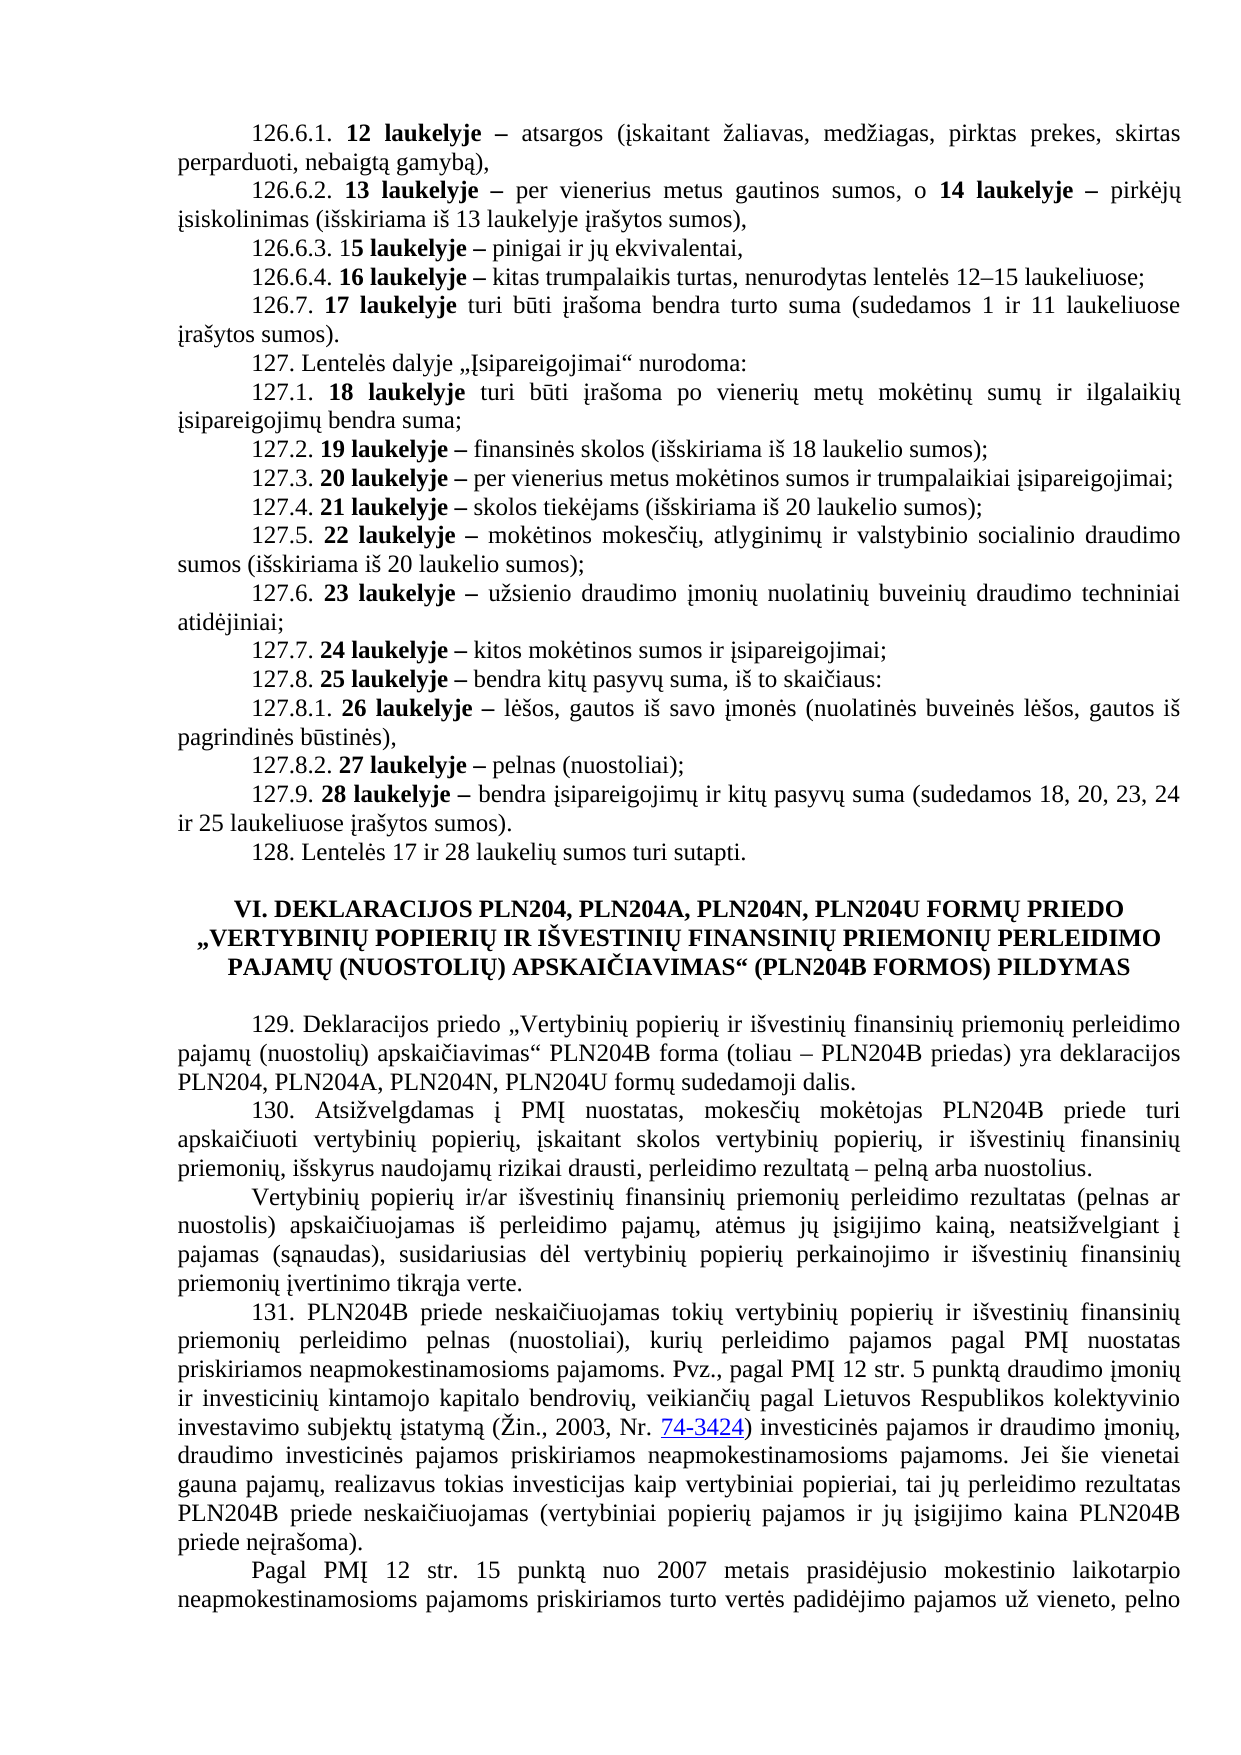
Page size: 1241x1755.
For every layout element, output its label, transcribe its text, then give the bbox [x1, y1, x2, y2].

text 127.4. 21 laukelyje – skolos tiekėjams (išskiriama iš 20 laukelio sumos); [177, 492, 1181, 521]
text 127.9. 28 laukelyje – bendra įsipareigojimų ir kitų pasyvų suma (sudedamos 18, 20, 23, 24 ir 25 laukeliuose įrašytos sumos). [177, 779, 1181, 837]
text 127.5. 22 laukelyje – mokėtinos mokesčių, atlyginimų ir valstybinio socialinio draudimo sumos (išskiriama iš 20 laukelio sumos); [177, 521, 1181, 578]
text 127.2. 19 laukelyje – finansinės skolos (išskiriama iš 18 laukelio sumos); [177, 434, 1181, 463]
text 126.6.3. 15 laukelyje – pinigai ir jų ekvivalentai, [177, 233, 1181, 262]
text 126.7. 17 laukelyje turi būti įrašoma bendra turto suma (sudedamos 1 ir 11 laukeliuose įrašytos sumos). [177, 291, 1181, 348]
text 127.7. 24 laukelyje – kitos mokėtinos sumos ir įsipareigojimai; [177, 636, 1181, 664]
text 127.8.2. 27 laukelyje – pelnas (nuostoliai); [177, 751, 1181, 779]
text 127.1. 18 laukelyje turi būti įrašoma po vienerių metų mokėtinų sumų ir ilgalaikių įsipareigojimų bendra suma; [177, 377, 1181, 434]
text 127.3. 20 laukelyje – per vienerius metus mokėtinos sumos ir trumpalaikiai įsipareigojimai; [177, 463, 1181, 492]
text Pagal PMĮ 12 str. 15 punktą nuo 2007 metais prasidėjusio mokestinio laikotarpio neapmokestinamosioms pajamoms priskiriamos turto vertės padidėjimo pajamos už vieneto, pelno [177, 1556, 1181, 1613]
text 131. PLN204B priede neskaičiuojamas tokių vertybinių popierių ir išvestinių finansinių priemonių perleidimo pelnas (nuostoliai), kurių perleidimo pajamos pagal PMĮ nuostatas priskiriamos neapmokestinamosioms pajamoms. Pvz., pagal PMĮ 12 str. 5 punktą draudimo įmonių ir investicinių kintamojo kapitalo bendrovių, veikiančių pagal Lietuvos Respublikos kolektyvinio investavimo subjektų įstatymą (Žin., 2003, Nr. 74-3424) investicinės pajamos ir draudimo įmonių, draudimo investicinės pajamos priskiriamos neapmokestinamosioms pajamoms. Jei šie vienetai gauna pajamų, realizavus tokias investicijas kaip vertybiniai popieriai, tai jų perleidimo rezultatas PLN204B priede neskaičiuojamas (vertybiniai popierių pajamos ir jų įsigijimo kaina PLN204B priede neįrašoma). [177, 1297, 1181, 1556]
text 126.6.4. 16 laukelyje – kitas trumpalaikis turtas, nenurodytas lentelės 12–15 laukeliuose; [177, 262, 1181, 291]
text 127.8. 25 laukelyje – bendra kitų pasyvų suma, iš to skaičiaus: [177, 664, 1181, 693]
text 127.8.1. 26 laukelyje – lėšos, gautos iš savo įmonės (nuolatinės buveinės lėšos, gautos iš pagrindinės būstinės), [177, 693, 1181, 751]
text 127.6. 23 laukelyje – užsienio draudimo įmonių nuolatinių buveinių draudimo techniniai atidėjiniai; [177, 578, 1181, 636]
text Vertybinių popierių ir/ar išvestinių finansinių priemonių perleidimo rezultatas (pelnas ar nuostolis) apskaičiuojamas iš perleidimo pajamų, atėmus jų įsigijimo kainą, neatsižvelgiant į pajamas (sąnaudas), susidariusias dėl vertybinių popierių perkainojimo ir išvestinių finansinių priemonių įvertinimo tikrąja verte. [177, 1182, 1181, 1297]
text 127. Lentelės dalyje „Įsipareigojimai“ nurodoma: [177, 348, 1181, 377]
text VI. DEKLARACIJOS PLN204, PLN204A, PLN204N, PLN204U FORMŲ PRIEDO „VERTYBINIŲ POPIERIŲ IR IŠVESTINIŲ FINANSINIŲ PRIEMONIŲ PERLEIDIMO PAJAMŲ (NUOSTOLIŲ) APSKAIČIAVIMAS“ (PLN204B FORMOS) PILDYMAS [177, 894, 1181, 981]
text 129. Deklaracijos priedo „Vertybinių popierių ir išvestinių finansinių priemonių perleidimo pajamų (nuostolių) apskaičiavimas“ PLN204B forma (toliau – PLN204B priedas) yra deklaracijos PLN204, PLN204A, PLN204N, PLN204U formų sudedamoji dalis. [177, 1009, 1181, 1096]
text 130. Atsižvelgdamas į PMĮ nuostatas, mokesčių mokėtojas PLN204B priede turi apskaičiuoti vertybinių popierių, įskaitant skolos vertybinių popierių, ir išvestinių finansinių priemonių, išskyrus naudojamų rizikai drausti, perleidimo rezultatą – pelną arba nuostolius. [177, 1096, 1181, 1182]
text 126.6.2. 13 laukelyje – per vienerius metus gautinos sumos, o 14 laukelyje – pirkėjų įsiskolinimas (išskiriama iš 13 laukelyje įrašytos sumos), [177, 176, 1181, 233]
text 128. Lentelės 17 ir 28 laukelių sumos turi sutapti. [177, 837, 1181, 866]
text 126.6.1. 12 laukelyje – atsargos (įskaitant žaliavas, medžiagas, pirktas prekes, skirtas perparduoti, nebaigtą gamybą), [177, 118, 1181, 176]
